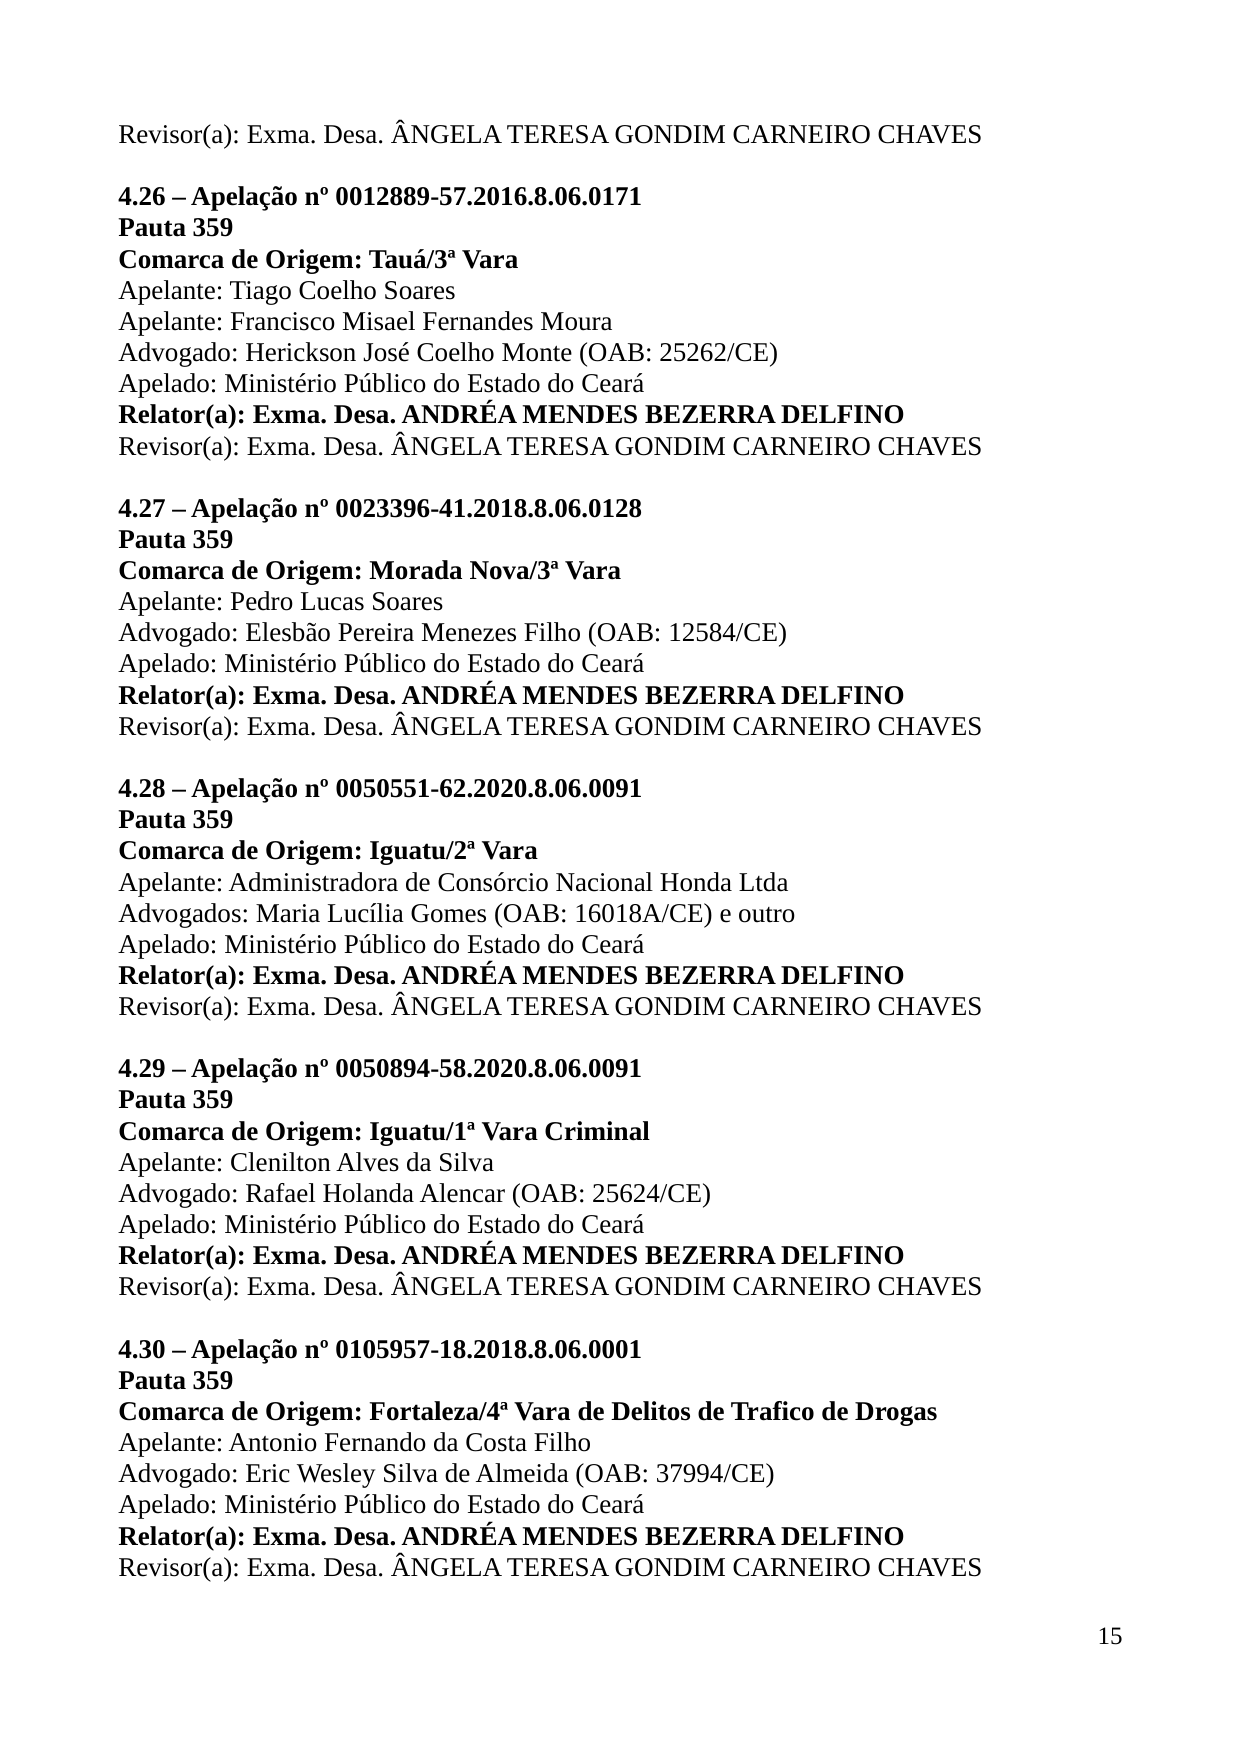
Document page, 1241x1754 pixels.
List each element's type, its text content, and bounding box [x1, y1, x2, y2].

text Revisor(a): Exma. Desa. ÂNGELA TERESA GONDIM CARNEIRO CHAVES [118, 1271, 1122, 1302]
text Comarca de Origem: Morada Nova/3ª Vara [118, 554, 1122, 585]
text Pauta 359 [118, 523, 1122, 554]
text Apelante: Francisco Misael Fernandes Moura [118, 305, 1122, 336]
text Comarca de Origem: Fortaleza/4ª Vara de Delitos de Trafico de Drogas [118, 1395, 1122, 1426]
text Revisor(a): Exma. Desa. ÂNGELA TERESA GONDIM CARNEIRO CHAVES [118, 118, 1122, 149]
text Pauta 359 [118, 212, 1122, 243]
text Revisor(a): Exma. Desa. ÂNGELA TERESA GONDIM CARNEIRO CHAVES [118, 990, 1122, 1021]
text Apelado: Ministério Público do Estado do Ceará [118, 1208, 1122, 1239]
text Relator(a): Exma. Desa. ANDRÉA MENDES BEZERRA DELFINO [118, 1239, 1122, 1271]
text 4.30 – Apelação nº 0105957-18.2018.8.06.0001 [118, 1333, 1122, 1364]
text Apelante: Tiago Coelho Soares [118, 274, 1122, 305]
text Apelante: Administradora de Consórcio Nacional Honda Ltda [118, 866, 1122, 897]
text Relator(a): Exma. Desa. ANDRÉA MENDES BEZERRA DELFINO [118, 1520, 1122, 1551]
text Advogado: Rafael Holanda Alencar (OAB: 25624/CE) [118, 1177, 1122, 1208]
text Advogado: Herickson José Coelho Monte (OAB: 25262/CE) [118, 336, 1122, 367]
text Advogado: Elesbão Pereira Menezes Filho (OAB: 12584/CE) [118, 616, 1122, 648]
text Relator(a): Exma. Desa. ANDRÉA MENDES BEZERRA DELFINO [118, 959, 1122, 990]
text Apelante: Antonio Fernando da Costa Filho [118, 1426, 1122, 1457]
text Revisor(a): Exma. Desa. ÂNGELA TERESA GONDIM CARNEIRO CHAVES [118, 1551, 1122, 1582]
text 4.28 – Apelação nº 0050551-62.2020.8.06.0091 [118, 772, 1122, 803]
text Advogado: Eric Wesley Silva de Almeida (OAB: 37994/CE) [118, 1457, 1122, 1488]
text Comarca de Origem: Tauá/3ª Vara [118, 243, 1122, 274]
text Apelado: Ministério Público do Estado do Ceará [118, 648, 1122, 679]
text Apelante: Pedro Lucas Soares [118, 585, 1122, 616]
text Revisor(a): Exma. Desa. ÂNGELA TERESA GONDIM CARNEIRO CHAVES [118, 429, 1122, 461]
text 4.26 – Apelação nº 0012889-57.2016.8.06.0171 [118, 180, 1122, 212]
text Comarca de Origem: Iguatu/1ª Vara Criminal [118, 1115, 1122, 1146]
text Advogados: Maria Lucília Gomes (OAB: 16018A/CE) e outro [118, 897, 1122, 928]
text Revisor(a): Exma. Desa. ÂNGELA TERESA GONDIM CARNEIRO CHAVES [118, 710, 1122, 741]
text Pauta 359 [118, 1364, 1122, 1395]
text Pauta 359 [118, 1084, 1122, 1115]
text Apelado: Ministério Público do Estado do Ceará [118, 367, 1122, 398]
text 4.29 – Apelação nº 0050894-58.2020.8.06.0091 [118, 1052, 1122, 1084]
text Apelado: Ministério Público do Estado do Ceará [118, 1488, 1122, 1520]
text Relator(a): Exma. Desa. ANDRÉA MENDES BEZERRA DELFINO [118, 398, 1122, 429]
text Relator(a): Exma. Desa. ANDRÉA MENDES BEZERRA DELFINO [118, 679, 1122, 710]
text 4.27 – Apelação nº 0023396-41.2018.8.06.0128 [118, 492, 1122, 523]
text Pauta 359 [118, 803, 1122, 834]
text Comarca de Origem: Iguatu/2ª Vara [118, 834, 1122, 866]
text Apelante: Clenilton Alves da Silva [118, 1146, 1122, 1177]
text Apelado: Ministério Público do Estado do Ceará [118, 928, 1122, 959]
